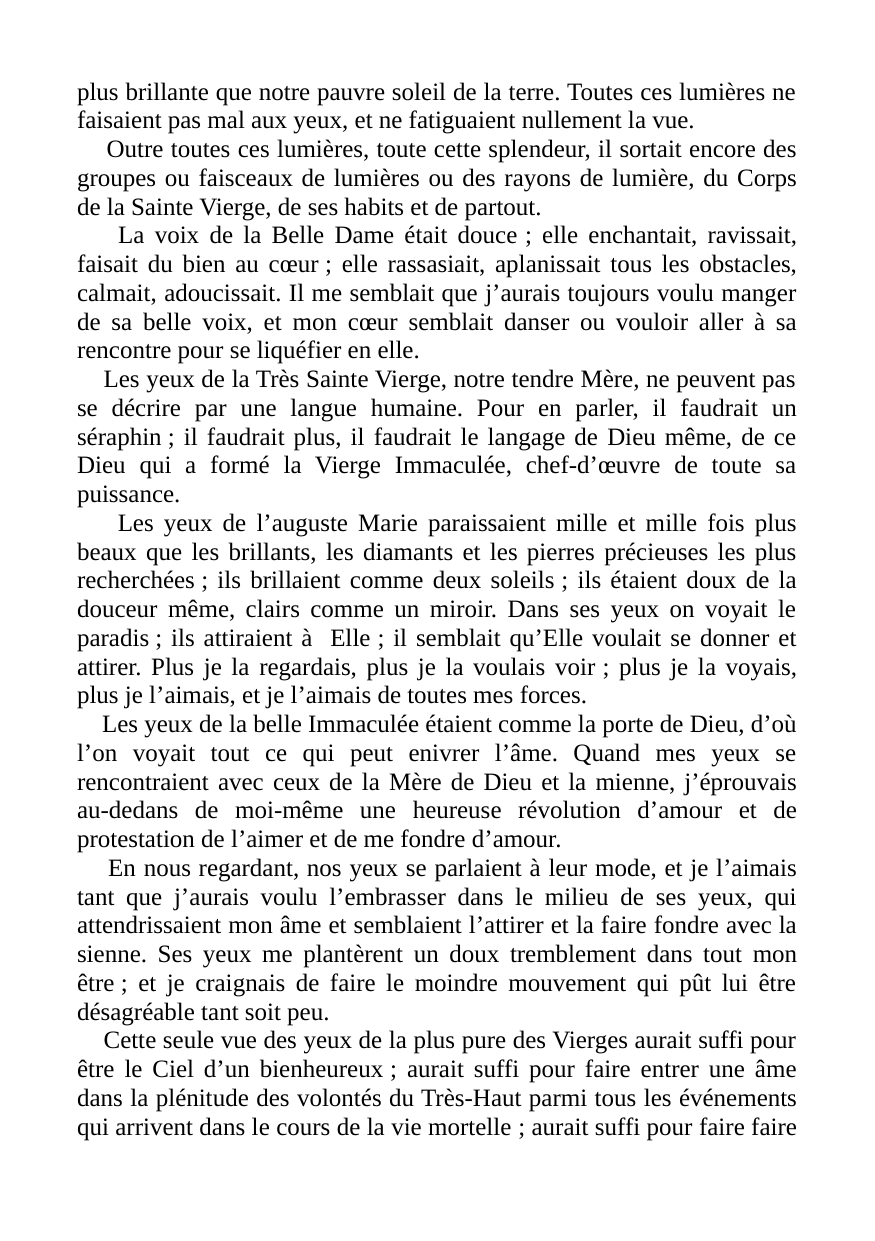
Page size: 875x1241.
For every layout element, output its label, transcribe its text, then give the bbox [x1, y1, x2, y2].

text En nous regardant, nos yeux se parlaient à leur mode, et je l’aimais tant que j’aurais voulu l’embrasser dans le milieu de ses yeux, qui attendrissaient mon âme et semblaient l’attirer et la faire fondre avec la sienne. Ses yeux me plantèrent un doux tremblement dans tout mon être ; et je craignais de faire le moindre mouvement qui pût lui être désagréable tant soit peu. [77, 853, 797, 1026]
text La voix de la Belle Dame était douce ; elle enchantait, ravissait, faisait du bien au cœur ; elle rassasiait, aplanissait tous les obstacles, calmait, adoucissait. Il me semblait que j’aurais toujours voulu manger de sa belle voix, et mon cœur semblait danser ou vouloir aller à sa rencontre pour se liquéfier en elle. [77, 221, 797, 364]
text Outre toutes ces lumières, toute cette splendeur, il sortait encore des groupes ou faisceaux de lumières ou des rayons de lumière, du Corps de la Sainte Vierge, de ses habits et de partout. [77, 134, 797, 221]
text Les yeux de la Très Sainte Vierge, notre tendre Mère, ne peuvent pas se décrire par une langue humaine. Pour en parler, il faudrait un séraphin ; il faudrait plus, il faudrait le langage de Dieu même, de ce Dieu qui a formé la Vierge Immaculée, chef-d’œuvre de toute sa puissance. [77, 364, 797, 508]
text Les yeux de l’auguste Marie paraissaient mille et mille fois plus beaux que les brillants, les diamants et les pierres précieuses les plus recherchées ; ils brillaient comme deux soleils ; ils étaient doux de la douceur même, clairs comme un miroir. Dans ses yeux on voyait le paradis ; ils attiraient à Elle ; il semblait qu’Elle voulait se donner et attirer. Plus je la regardais, plus je la voulais voir ; plus je la voyais, plus je l’aimais, et je l’aimais de toutes mes forces. [77, 508, 797, 709]
text Cette seule vue des yeux de la plus pure des Vierges aurait suffi pour être le Ciel d’un bienheureux ; aurait suffi pour faire entrer une âme dans la plénitude des volontés du Très-Haut parmi tous les événements qui arrivent dans le cours de la vie mortelle ; aurait suffi pour faire faire [77, 1026, 797, 1141]
text plus brillante que notre pauvre soleil de la terre. Toutes ces lumières ne faisaient pas mal aux yeux, et ne fatiguaient nullement la vue. [77, 77, 797, 134]
text Les yeux de la belle Immaculée étaient comme la porte de Dieu, d’où l’on voyait tout ce qui peut enivrer l’âme. Quand mes yeux se rencontraient avec ceux de la Mère de Dieu et la mienne, j’éprouvais au-dedans de moi-même une heureuse révolution d’amour et de protestation de l’aimer et de me fondre d’amour. [77, 709, 797, 853]
